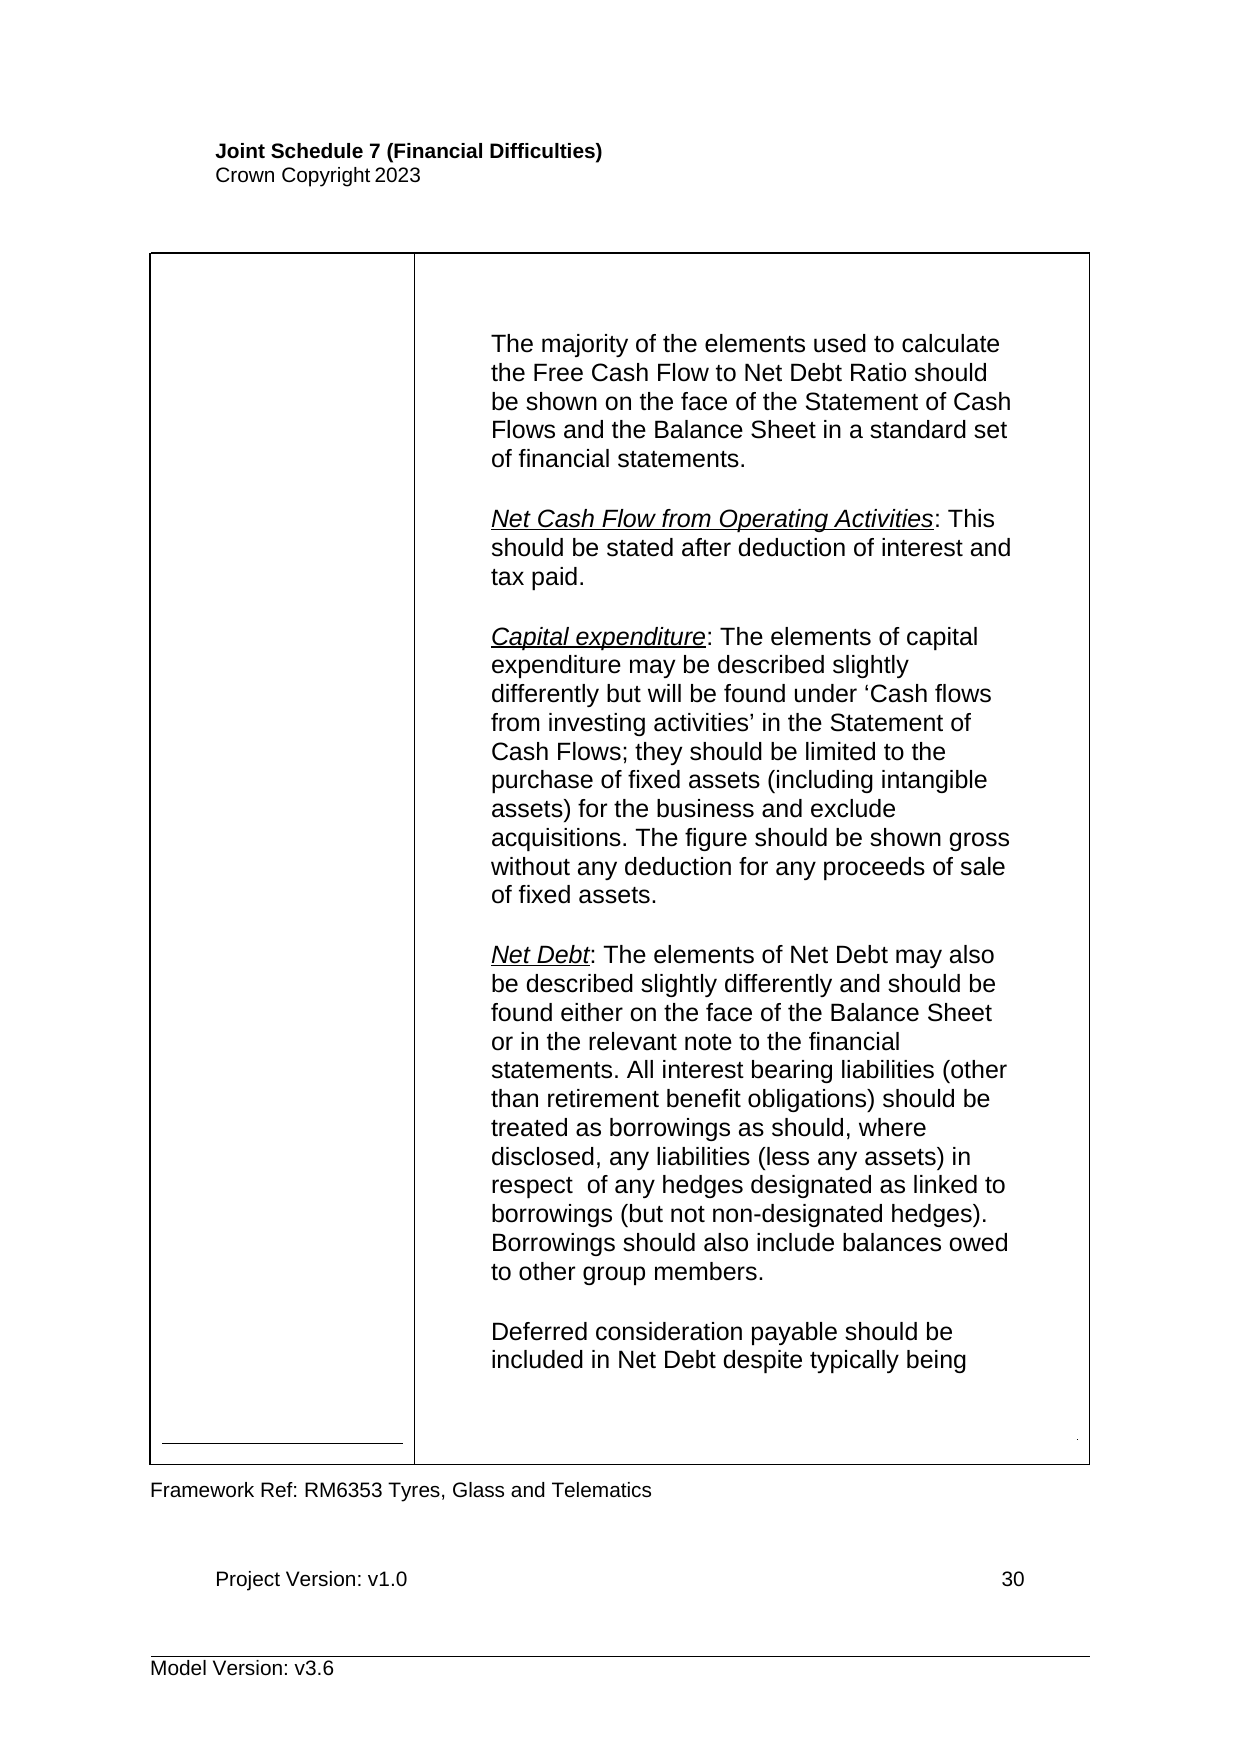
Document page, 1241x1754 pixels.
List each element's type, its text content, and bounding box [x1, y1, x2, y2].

table_cell [151, 254, 414, 1464]
table_cell The majority of the elements used to calculate the Free Cash Flow to Net Debt Ratio should be shown on the face of the Statement of Cash Flows and the Balance Sheet in a standard set of financial statements. Net Cash Flow from Operating Activities: This should be stated after deduction of interest and tax paid. Capital expenditure: The elements of capital expenditure may be described slightly differently but will be found under ‘Cash flows from investing activities’ in the Statement of Cash Flows; they should be limited to the purchase of fixed assets (including intangible assets) for the business and exclude acquisitions. The figure should be shown gross without any deduction for any proceeds of sale of fixed assets. Net Debt: The elements of Net Debt may also be described slightly differently and should be found either on the face of the Balance Sheet or in the relevant note to the financial statements. All interest bearing liabilities (other than retirement benefit obligations) should be treated as borrowings as should, where disclosed, any liabilities (less any assets) in respect of any hedges designated as linked to borrowings (but not non-designated hedges). Borrowings should also include balances owed to other group members. Deferred consideration payable should be included in Net Debt despite typically being [415, 254, 1089, 1464]
